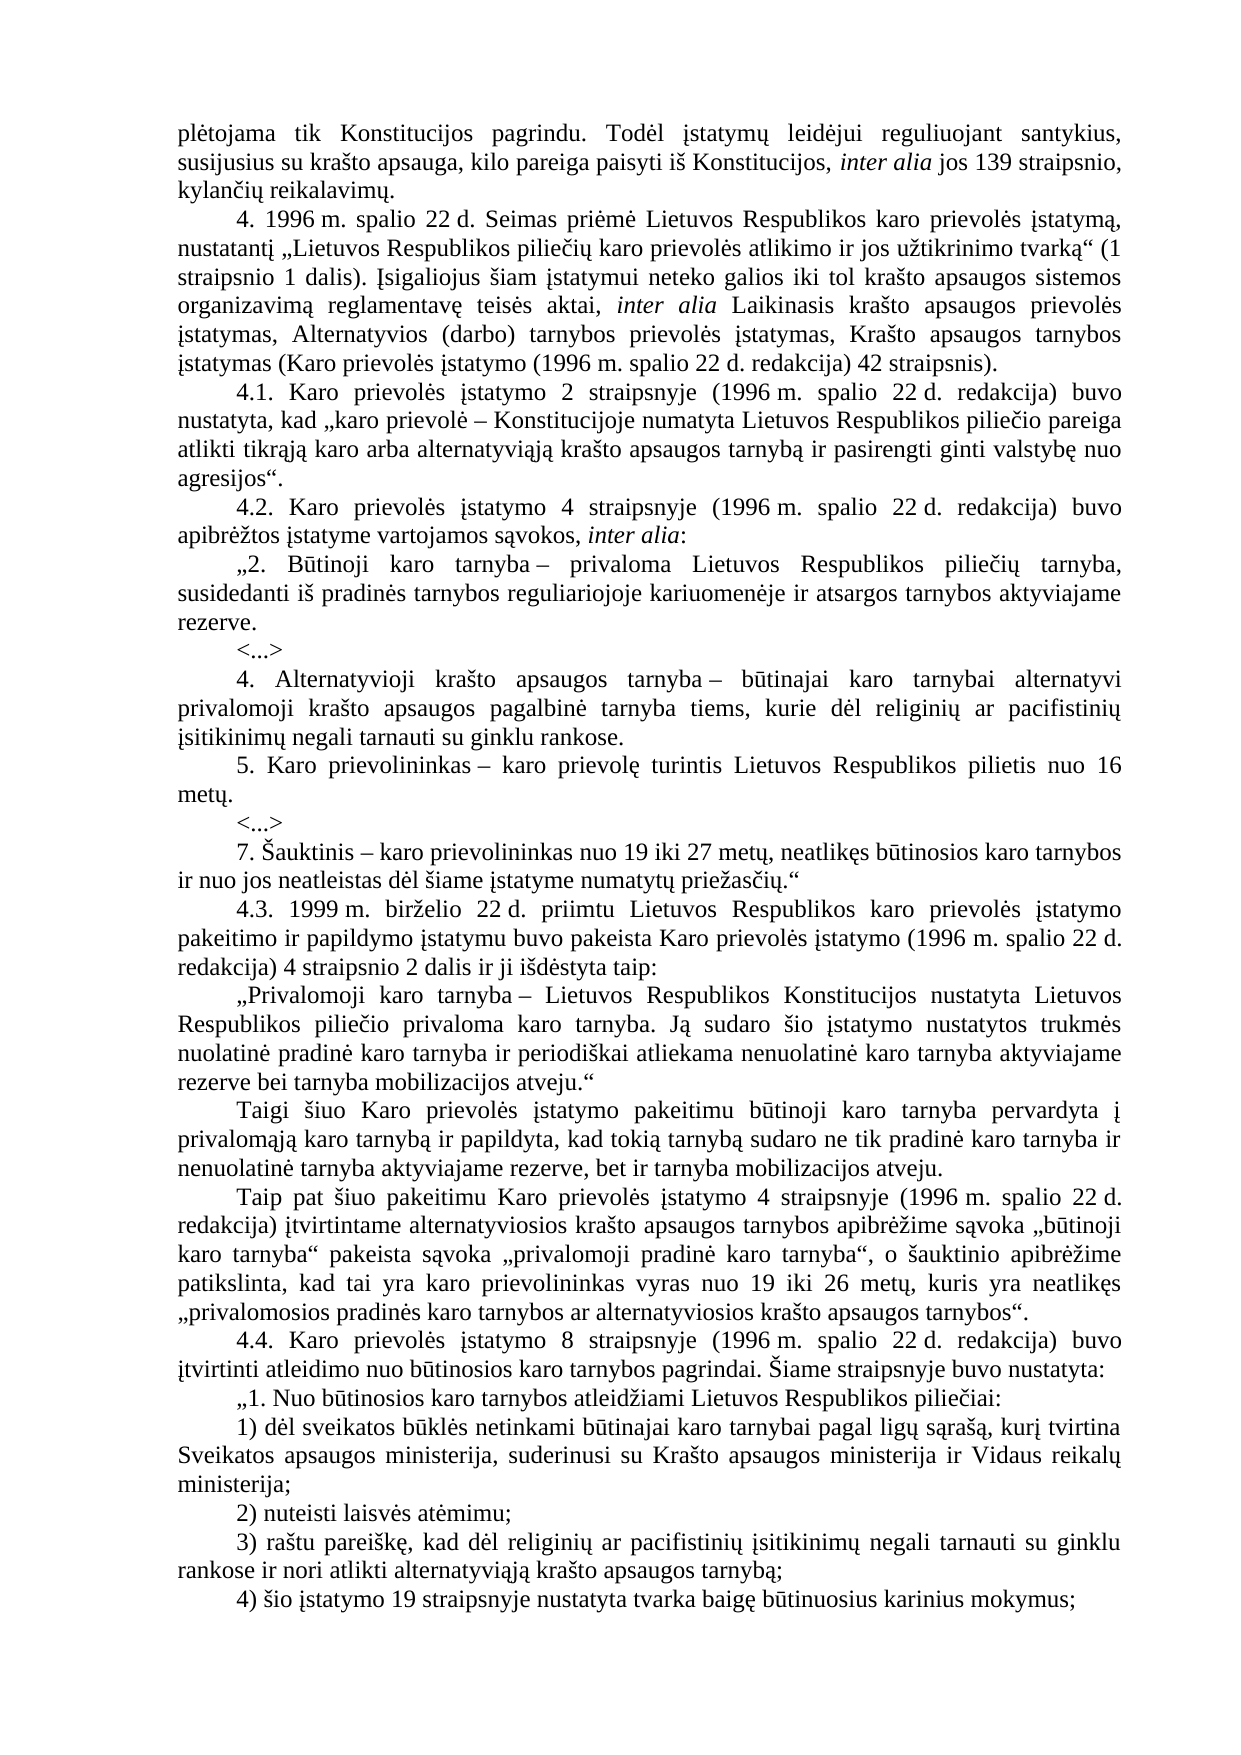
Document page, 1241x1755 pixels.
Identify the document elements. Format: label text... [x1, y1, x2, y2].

text 4.3. 1999 m. birželio 22 d. priimtu Lietuvos Respublikos karo prievolės įstatymo pakeitimo ir papildymo įstatymu buvo pakeista Karo prievolės įstatymo (1996 m. spalio 22 d. redakcija) 4 straipsnio 2 dalis ir ji išdėstyta taip: [177, 894, 1122, 981]
text 4.2. Karo prievolės įstatymo 4 straipsnyje (1996 m. spalio 22 d. redakcija) buvo apibrėžtos įstatyme vartojamos sąvokos, inter alia: [177, 492, 1122, 549]
text Taip pat šiuo pakeitimu Karo prievolės įstatymo 4 straipsnyje (1996 m. spalio 22 d. redakcija) įtvirtintame alternatyviosios krašto apsaugos tarnybos apibrėžime sąvoka „būtinoji karo tarnyba“ pakeista sąvoka „privalomoji pradinė karo tarnyba“, o šauktinio apibrėžime patikslinta, kad tai yra karo prievolininkas vyras nuo 19 iki 26 metų, kuris yra neatlikęs „privalomosios pradinės karo tarnybos ar alternatyviosios krašto apsaugos tarnybos“. [177, 1182, 1122, 1326]
text 2) nuteisti laisvės atėmimu; [177, 1498, 1122, 1527]
text „1. Nuo būtinosios karo tarnybos atleidžiami Lietuvos Respublikos piliečiai: [177, 1383, 1122, 1412]
text <...> [177, 636, 1122, 664]
text 5. Karo prievolininkas – karo prievolę turintis Lietuvos Respublikos pilietis nuo 16 metų. [177, 751, 1122, 808]
text 7. Šauktinis – karo prievolininkas nuo 19 iki 27 metų, neatlikęs būtinosios karo tarnybos ir nuo jos neatleistas dėl šiame įstatyme numatytų priežasčių.“ [177, 837, 1122, 894]
text 4. 1996 m. spalio 22 d. Seimas priėmė Lietuvos Respublikos karo prievolės įstatymą, nustatantį „Lietuvos Respublikos piliečių karo prievolės atlikimo ir jos užtikrinimo tvarką“ (1 straipsnio 1 dalis). Įsigaliojus šiam įstatymui neteko galios iki tol krašto apsaugos sistemos organizavimą reglamentavę teisės aktai, inter alia Laikinasis krašto apsaugos prievolės įstatymas, Alternatyvios (darbo) tarnybos prievolės įstatymas, Krašto apsaugos tarnybos įstatymas (Karo prievolės įstatymo (1996 m. spalio 22 d. redakcija) 42 straipsnis). [177, 204, 1122, 377]
text „Privalomoji karo tarnyba – Lietuvos Respublikos Konstitucijos nustatyta Lietuvos Respublikos piliečio privaloma karo tarnyba. Ją sudaro šio įstatymo nustatytos trukmės nuolatinė pradinė karo tarnyba ir periodiškai atliekama nenuolatinė karo tarnyba aktyviajame rezerve bei tarnyba mobilizacijos atveju.“ [177, 981, 1122, 1096]
text <...> [177, 808, 1122, 837]
text 4) šio įstatymo 19 straipsnyje nustatyta tvarka baigę būtinuosius karinius mokymus; [177, 1584, 1122, 1613]
text 4.1. Karo prievolės įstatymo 2 straipsnyje (1996 m. spalio 22 d. redakcija) buvo nustatyta, kad „karo prievolė – Konstitucijoje numatyta Lietuvos Respublikos piliečio pareiga atlikti tikrąją karo arba alternatyviąją krašto apsaugos tarnybą ir pasirengti ginti valstybę nuo agresijos“. [177, 377, 1122, 492]
text 1) dėl sveikatos būklės netinkami būtinajai karo tarnybai pagal ligų sąrašą, kurį tvirtina Sveikatos apsaugos ministerija, suderinusi su Krašto apsaugos ministerija ir Vidaus reikalų ministerija; [177, 1412, 1122, 1498]
text „2. Būtinoji karo tarnyba – privaloma Lietuvos Respublikos piliečių tarnyba, susidedanti iš pradinės tarnybos reguliariojoje kariuomenėje ir atsargos tarnybos aktyviajame rezerve. [177, 549, 1122, 636]
text Taigi šiuo Karo prievolės įstatymo pakeitimu būtinoji karo tarnyba pervardyta į privalomąją karo tarnybą ir papildyta, kad tokią tarnybą sudaro ne tik pradinė karo tarnyba ir nenuolatinė tarnyba aktyviajame rezerve, bet ir tarnyba mobilizacijos atveju. [177, 1096, 1122, 1182]
text 4.4. Karo prievolės įstatymo 8 straipsnyje (1996 m. spalio 22 d. redakcija) buvo įtvirtinti atleidimo nuo būtinosios karo tarnybos pagrindai. Šiame straipsnyje buvo nustatyta: [177, 1326, 1122, 1383]
text 4. Alternatyvioji krašto apsaugos tarnyba – būtinajai karo tarnybai alternatyvi privalomoji krašto apsaugos pagalbinė tarnyba tiems, kurie dėl religinių ar pacifistinių įsitikinimų negali tarnauti su ginklu rankose. [177, 664, 1122, 751]
text plėtojama tik Konstitucijos pagrindu. Todėl įstatymų leidėjui reguliuojant santykius, susijusius su krašto apsauga, kilo pareiga paisyti iš Konstitucijos, inter alia jos 139 straipsnio, kylančių reikalavimų. [177, 118, 1122, 204]
text 3) raštu pareiškę, kad dėl religinių ar pacifistinių įsitikinimų negali tarnauti su ginklu rankose ir nori atlikti alternatyviąją krašto apsaugos tarnybą; [177, 1527, 1122, 1584]
